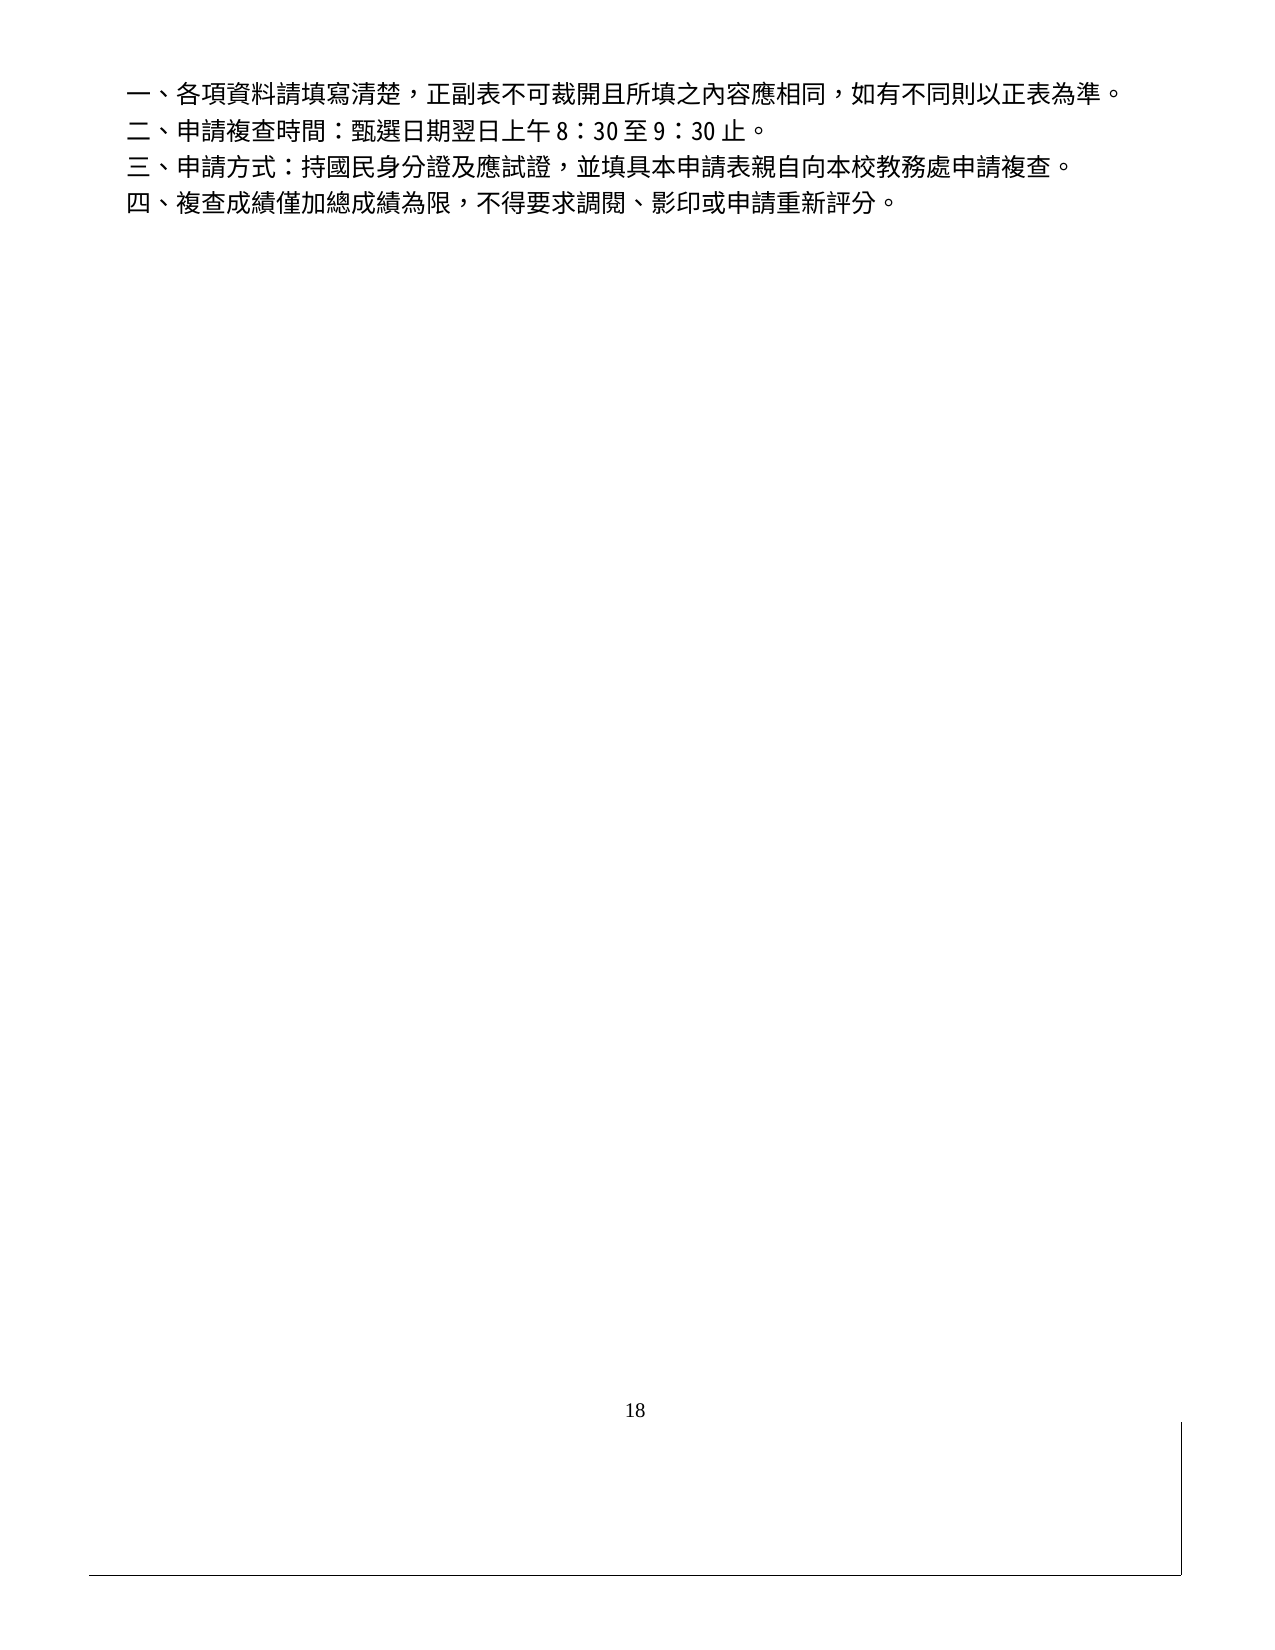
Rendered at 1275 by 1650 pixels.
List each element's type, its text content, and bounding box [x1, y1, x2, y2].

text 一、各項資料請填寫清楚，正副表不可裁開且所填之內容應相同，如有不同則以正表為準。 [89, 75, 1181, 111]
text 四、複查成績僅加總成績為限，不得要求調閱、影印或申請重新評分。 [89, 184, 1181, 220]
text 三、申請方式：持國民身分證及應試證，並填具本申請表親自向本校教務處申請複查。 [89, 147, 1181, 184]
text 二、申請複查時間：甄選日期翌日上午8：30至9：30止。 [89, 111, 1181, 147]
